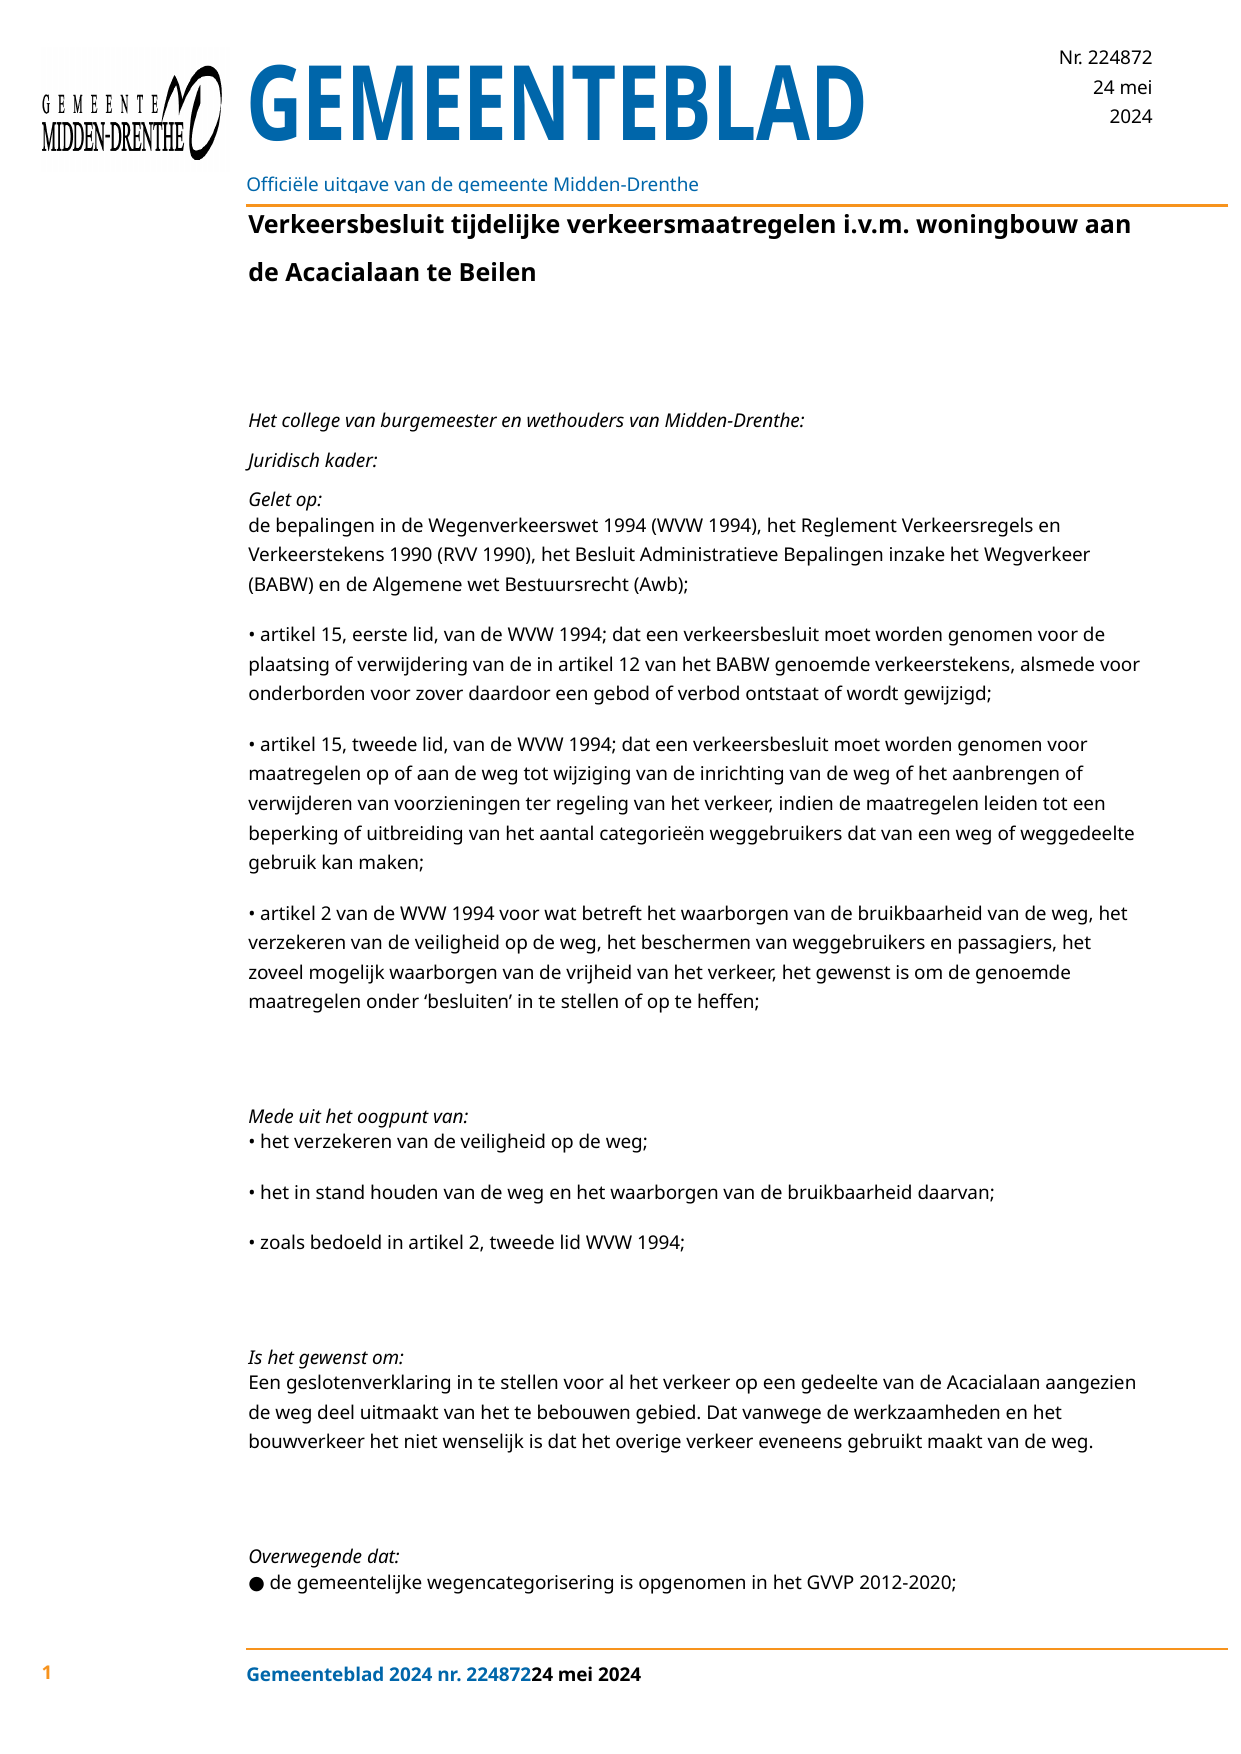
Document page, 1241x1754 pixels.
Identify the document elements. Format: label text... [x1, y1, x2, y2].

text ● de gemeentelijke wegencategorisering is opgenomen in het GVVP 2012-2020; [248, 1569, 1152, 1594]
text Mede uit het oogpunt van: [248, 1103, 1152, 1129]
text Is het gewenst om: [248, 1344, 1152, 1369]
text Het college van burgemeester en wethouders van Midden-Drenthe: [248, 408, 1152, 433]
text • het in stand houden van de weg en het waarborgen van de bruikbaarheid daarvan; [248, 1179, 1152, 1205]
text • het verzekeren van de veiligheid op de weg; [248, 1129, 1152, 1154]
text Gelet op: [248, 486, 1152, 512]
text • artikel 2 van de WVW 1994 voor wat betreft het waarborgen van de bruikbaarheid van de weg, het verzekeren van de veiligheid op de weg, het beschermen van weggebruikers en passagiers, het zoveel mogelijk waarborgen van de vrijheid van het verkeer, het gewenst is om de genoemde maatregelen onder ‘besluiten’ in te stellen of op te heffen; [248, 900, 1152, 1014]
text Juridisch kader: [248, 447, 1152, 473]
text Overwegende dat: [248, 1543, 1152, 1569]
text • zoals bedoeld in artikel 2, tweede lid WVW 1994; [248, 1229, 1152, 1255]
text Verkeersbesluit tijdelijke verkeersmaatregelen i.v.m. woningbouw aan de Acacialaan te Beilen [248, 207, 1152, 288]
picture [41, 47, 231, 172]
text de bepalingen in de Wegenverkeerswet 1994 (WVW 1994), het Reglement Verkeersregels en Verkeerstekens 1990 (RVV 1990), het Besluit Administratieve Bepalingen inzake het Wegverkeer (BABW) en de Algemene wet Bestuursrecht (Awb); [248, 512, 1152, 597]
text • artikel 15, eerste lid, van de WVW 1994; dat een verkeersbesluit moet worden genomen voor de plaatsing of verwijdering van de in artikel 12 van het BABW genoemde verkeerstekens, alsmede voor onderborden voor zover daardoor een gebod of verbod ontstaat of wordt gewijzigd; [248, 621, 1152, 706]
text • artikel 15, tweede lid, van de WVW 1994; dat een verkeersbesluit moet worden genomen voor maatregelen op of aan de weg tot wijziging van de inrichting van de weg of het aanbrengen of verwijderen van voorzieningen ter regeling van het verkeer, indien de maatregelen leiden tot een beperking of uitbreiding van het aantal categorieën weggebruikers dat van een weg of weggedeelte gebruik kan maken; [248, 731, 1152, 875]
text Een geslotenverklaring in te stellen voor al het verkeer op een gedeelte van de Acacialaan aangezien de weg deel uitmaakt van het te bebouwen gebied. Dat vanwege de werkzaamheden en het bouwverkeer het niet wenselijk is dat het overige verkeer eveneens gebruikt maakt van de weg. [248, 1369, 1152, 1454]
